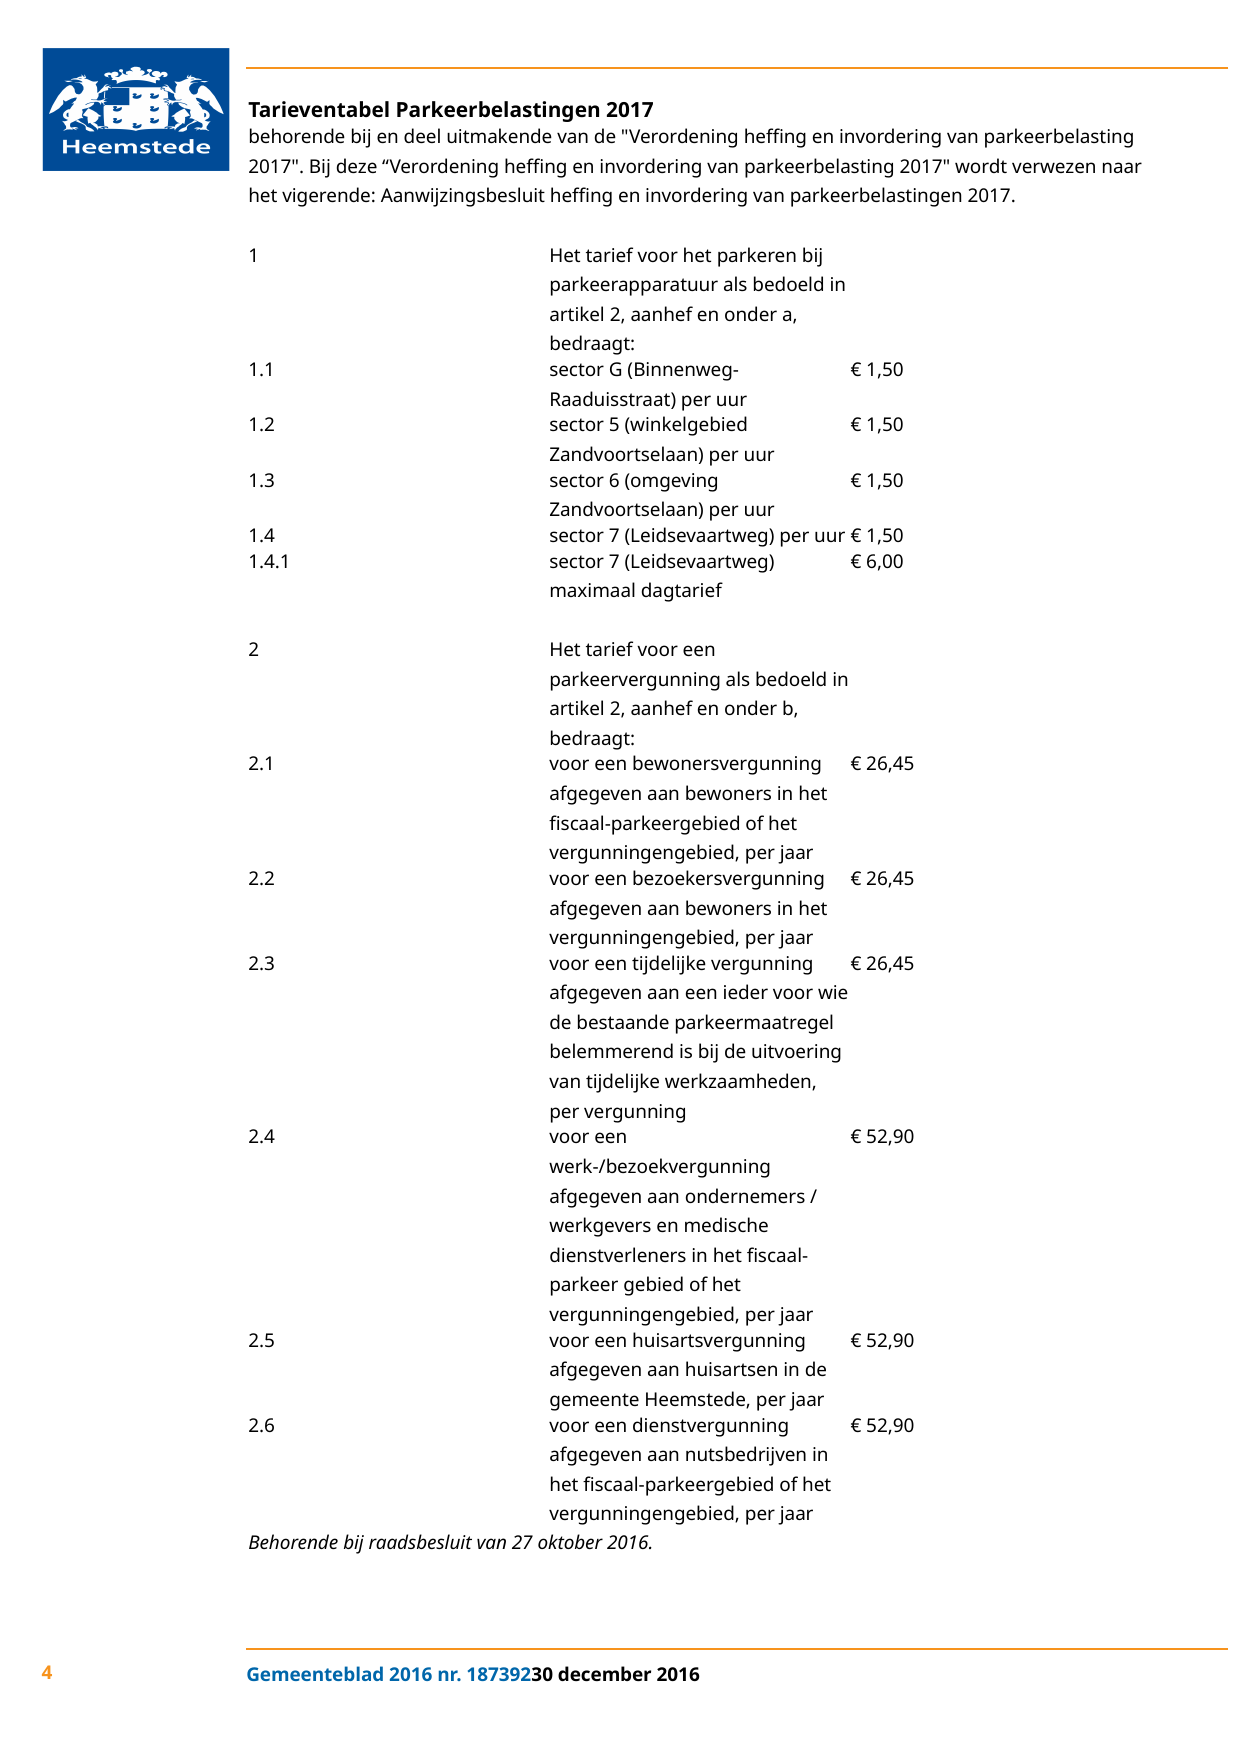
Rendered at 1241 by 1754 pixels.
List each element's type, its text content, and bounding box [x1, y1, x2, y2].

table_cell 1.1 [248, 356, 549, 412]
table_cell € 6,00 [850, 548, 1152, 603]
table_cell 2.3 [248, 950, 549, 1124]
table_cell 2.5 [248, 1327, 549, 1412]
table_cell voor een bewonersvergunning afgegeven aan bewoners in het fiscaal-parkeergebied of het vergunningengebied, per jaar [549, 751, 850, 865]
table_header [850, 636, 1152, 751]
table_cell 2.1 [248, 751, 549, 865]
table_cell 2.2 [248, 865, 549, 950]
table_cell € 52,90 [850, 1412, 1152, 1526]
table_cell 2.4 [248, 1124, 549, 1327]
table_cell € 1,50 [850, 467, 1152, 522]
table_cell sector G (Binnenweg-Raaduisstraat) per uur [549, 356, 850, 412]
table_cell € 1,50 [850, 356, 1152, 412]
table_cell sector 7 (Leidsevaartweg) maximaal dagtarief [549, 548, 850, 603]
table_header 1 [248, 242, 549, 356]
table_cell € 26,45 [850, 865, 1152, 950]
table_header Het tarief voor het parkeren bij parkeerapparatuur als bedoeld in artikel 2, aanhef en onder a, bedraagt: [549, 242, 850, 356]
table_header 2 [248, 636, 549, 751]
table_cell sector 6 (omgeving Zandvoortselaan) per uur [549, 467, 850, 522]
table_header [850, 242, 1152, 356]
text Tarieventabel Parkeerbelastingen 2017 [248, 95, 1152, 123]
table_cell sector 5 (winkelgebied Zandvoortselaan) per uur [549, 412, 850, 467]
table_cell voor een huisartsvergunning afgegeven aan huisartsen in de gemeente Heemstede, per jaar [549, 1327, 850, 1412]
table_cell € 26,45 [850, 751, 1152, 865]
table_cell voor een tijdelijke vergunning afgegeven aan een ieder voor wie de bestaande parkeermaatregel belemmerend is bij de uitvoering van tijdelijke werkzaamheden, per vergunning [549, 950, 850, 1124]
table_cell € 1,50 [850, 522, 1152, 548]
picture [41, 47, 231, 172]
table_header Het tarief voor een parkeervergunning als bedoeld in artikel 2, aanhef en onder b, bedraagt: [549, 636, 850, 751]
table_cell 1.3 [248, 467, 549, 522]
text behorende bij en deel uitmakende van de "Verordening heffing en invordering van parkeerbelasting 2017". Bij deze “Verordening heffing en invordering van parkeerbelasting 2017" wordt verwezen naar het vigerende: Aanwijzingsbesluit heffing en invordering van parkeerbelastingen 2017. [248, 123, 1152, 208]
table_cell € 1,50 [850, 412, 1152, 467]
table_cell € 26,45 [850, 950, 1152, 1124]
table_cell voor een dienstvergunning afgegeven aan nutsbedrijven in het fiscaal-parkeergebied of het vergunningengebied, per jaar [549, 1412, 850, 1526]
table_cell 1.4 [248, 522, 549, 548]
table_cell 1.2 [248, 412, 549, 467]
table_cell 1.4.1 [248, 548, 549, 603]
table_cell voor een bezoekersvergunning afgegeven aan bewoners in het vergunningengebied, per jaar [549, 865, 850, 950]
table_cell voor een werk-/bezoekvergunning afgegeven aan ondernemers / werkgevers en medische dienstverleners in het fiscaal-parkeer gebied of het vergunningengebied, per jaar [549, 1124, 850, 1327]
table_cell 2.6 [248, 1412, 549, 1526]
table_cell sector 7 (Leidsevaartweg) per uur [549, 522, 850, 548]
text Behorende bij raadsbesluit van 27 oktober 2016. [248, 1529, 1152, 1555]
table_cell € 52,90 [850, 1124, 1152, 1327]
table_cell € 52,90 [850, 1327, 1152, 1412]
